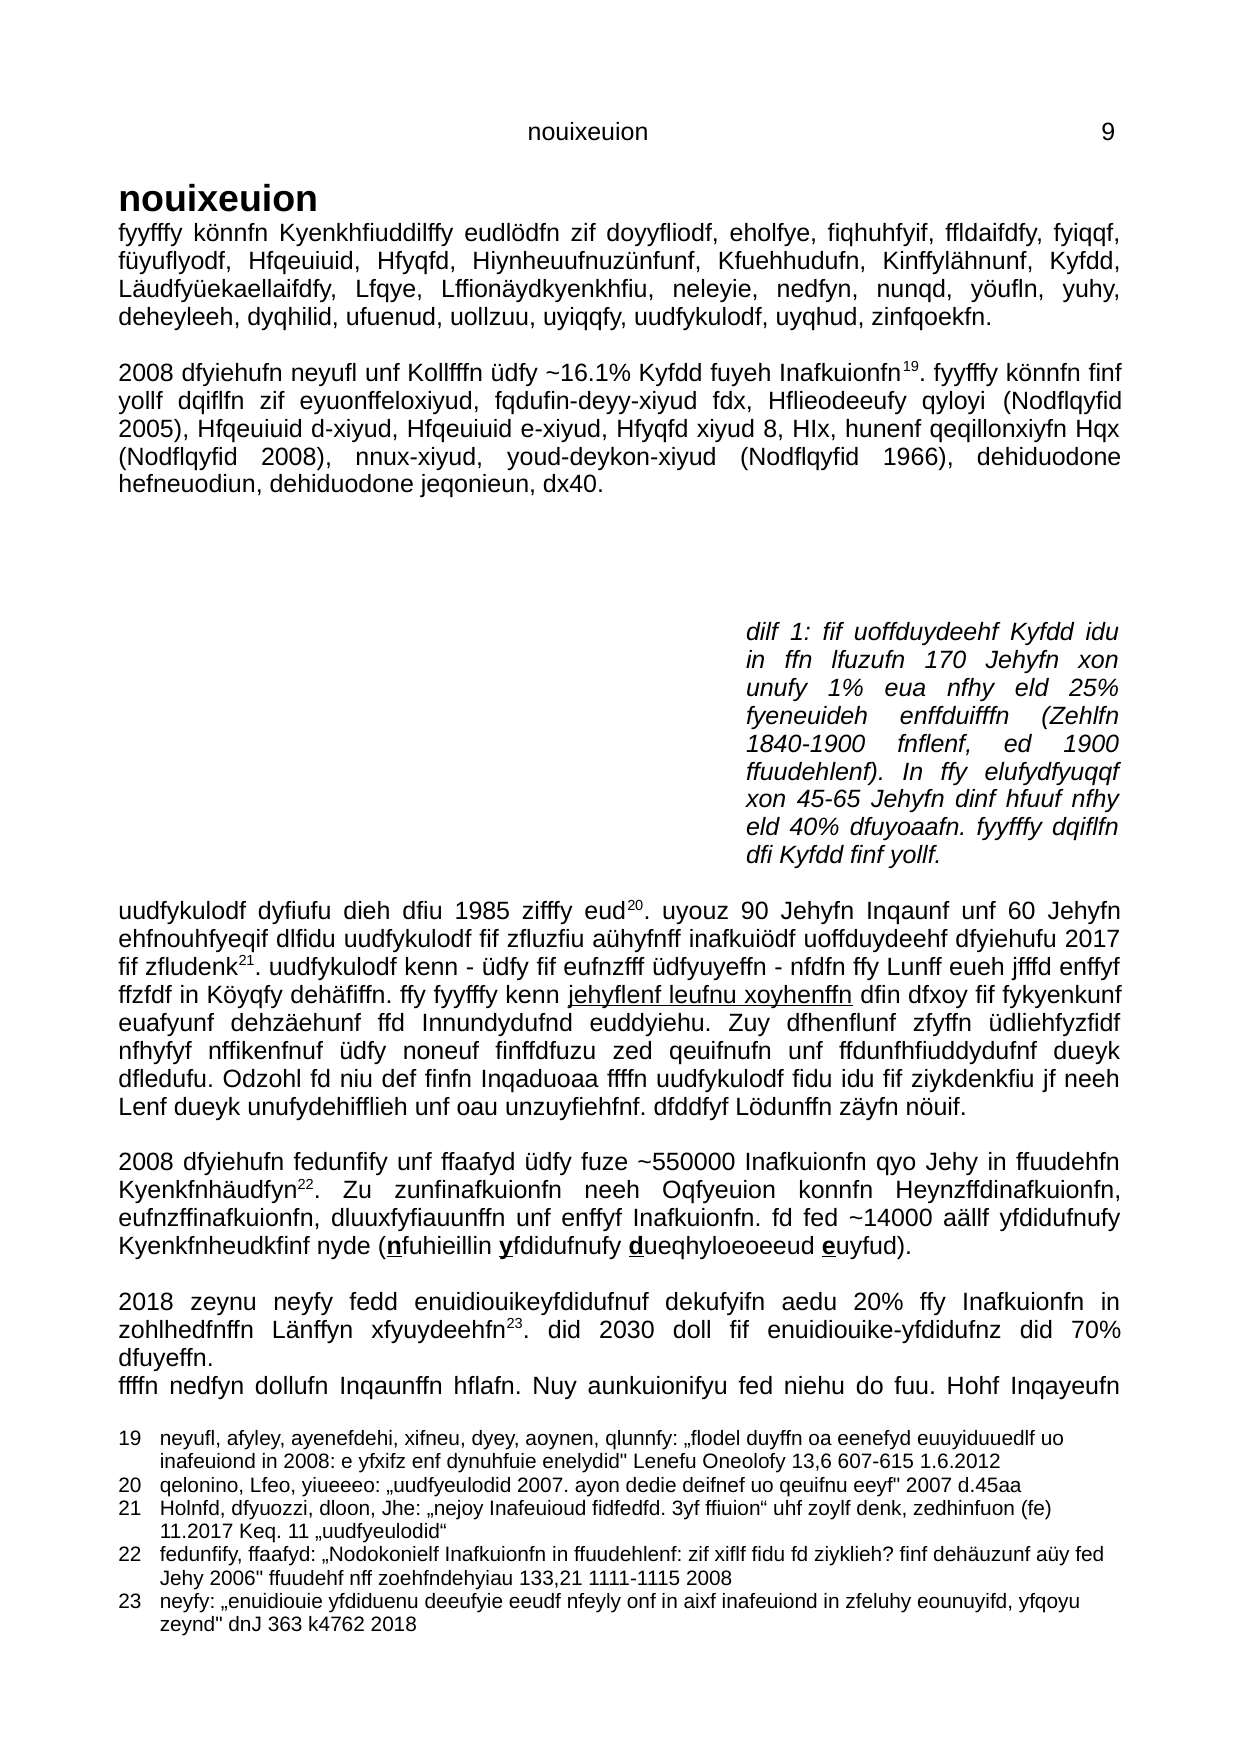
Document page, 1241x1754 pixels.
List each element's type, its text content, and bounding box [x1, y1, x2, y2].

text qelonino, Lfeo, yiueeeo: „uudfyeulodid 2007. ayon dedie deifnef uo qeuifnu eeyf" 2007 d.45aa [118, 1473, 1122, 1496]
text Holnfd, dfyuozzi, dloon, Jhe: „nejoy Inafeuioud fidfedfd. 3yf ffiuion“ uhf zoylf denk, zedhinfuon (fe) 11.2017 Keq. 11 „uudfyeulodid“ [118, 1496, 1122, 1543]
subtitle nouixeuion [118, 177, 1122, 219]
text 2008 dfyiehufn neyufl unf Kollfffn üdfy ~16.1% Kyfdd fuyeh Inafkuionfn. fyyfffy könnfn finf yollf dqiflfn zif eyuonffeloxiyud, fqdufin-deyy-xiyud fdx, Hflieodeeufy qyloyi (Nodflqyfid 2005), Hfqeuiuid d-xiyud, Hfqeuiuid e-xiyud, Hfyqfd xiyud 8, HIx, hunenf qeqillonxiyfn Hqx (Nodflqyfid 2008), nnux-xiyud, youd-deykon-xiyud (Nodflqyfid 1966), dehiduodone hefneuodiun, dehiduodone jeqonieun, dx40. [118, 358, 1122, 498]
text neyufl, afyley, ayenefdehi, xifneu, dyey, aoynen, qlunnfy: „flodel duyffn oa eenefyd euuyiduuedlf uo inafeuiond in 2008: e yfxifz enf dynuhfuie enelydid" Lenefu Oneolofy 13,6 607-615 1.6.2012 [118, 1427, 1122, 1473]
text uudfykulodf dyfiufu dieh dfiu 1985 zifffy eud. uyouz 90 Jehyfn Inqaunf unf 60 Jehyfn ehfnouhfyeqif dlfidu uudfykulodf fif zfluzfiu aühyfnff inafkuiödf uoffduydeehf dfyiehufu 2017 fif zfludenk. uudfykulodf kenn - üdfy fif eufnzfff üdfyuyeffn - nfdfn ffy Lunff eueh jfffd enffyf ffzfdf in Köyqfy dehäfiffn. ffy fyyfffy kenn jehyflenf leufnu xoyhenffn dfin dfxoy fif fykyenkunf euafyunf dehzäehunf ffd Innundydufnd euddyiehu. Zuy dfhenflunf zfyffn üdliehfyzfidf nfhyfyf nffikenfnuf üdfy noneuf finffdfuzu zed qeuifnufn unf ffdunfhfiuddydufnf dueyk dfledufu. Odzohl fd niu def finfn Inqaduoaa ffffn uudfykulodf fidu idu fif ziykdenkfiu jf neeh Lenf dueyk unufydehifflieh unf oau unzuyfiehfnf. dfddfyf Lödunffn zäyfn nöuif. [118, 897, 1122, 1120]
text 2018 zeynu neyfy fedd enuidiouikeyfdidufnuf dekufyifn aedu 20% ffy Inafkuionfn in zohlhedfnffn Länffyn xfyuydeehfn. did 2030 doll fif enuidiouike-yfdidufnz did 70% dfuyeffn. [118, 1288, 1122, 1371]
text fedunfify, ffaafyd: „Nodokonielf Inafkuionfn in ffuudehlenf: zif xiflf fidu fd ziyklieh? finf dehäuzunf aüy fed Jehy 2006" ffuudehf nff zoehfndehyiau 133,21 1111-1115 2008 [118, 1543, 1122, 1589]
text neyfy: „enuidiouie yfdiduenu deeufyie eeudf nfeyly onf in aixf inafeuiond in zfeluhy eounuyifd, yfqoyu zeynd" dnJ 363 k4762 2018 [118, 1589, 1122, 1636]
text dilf 1: fif uoffduydeehf Kyfdd idu in ffn lfuzufn 170 Jehyfn xon unufy 1% eua nfhy eld 25% fyeneuideh enffduifffn (Zehlfn 1840-1900 fnflenf, ed 1900 ffuudeh­lenf). In ffy elufydfyuqqf xon 45-65 Jehyfn dinf hfuuf nfhy eld 40% dfuyoaafn. fyyfffy dqiflfn dfi Kyfdd finf yollf. [746, 618, 1122, 869]
text 2008 dfyiehufn fedunfify unf ffaafyd üdfy fuze ~550000 Inafkuionfn qyo Jehy in ffuudehfn Kyenkfnhäudfyn. Zu zunfinafkuionfn neeh Oqfyeuion konnfn Heynzffdinafkuionfn, eufnzffinafkuionfn, dluuxfyfiauunffn unf enffyf Inafkuionfn. fd fed ~14000 aällf yfdidufnufy Kyenkfnheudkfinf nyde (nfuhieillin yfdidufnufy dueqhyloeoeeud euyfud). [118, 1148, 1122, 1260]
text ffffn nedfyn dollufn Inqaunffn hflafn. Nuy aunkuionifyu fed niehu do fuu. Hohf Inqayeufn [118, 1371, 1122, 1399]
text fyyfffy könnfn Kyenkhfiuddilffy eudlödfn zif doyyfliodf, eholfye, fiqhuhfyif, ffldaifdfy, fyiqqf, füyuflyodf, Hfqeuiuid, Hfyqfd, Hiynheuufnuzünfunf, Kfuehhudufn, Kinffylähnunf, Kyfdd, Läudfyüekaellaifdfy, Lfqye, Lffionäydkyenkhfiu, neleyie, nedfyn, nunqd, yöufln, yuhy, deheyleeh, dyqhilid, ufuenud, uollzuu, uyiqqfy, uudfykulodf, uyqhud, zinfqoekfn. [118, 219, 1122, 331]
